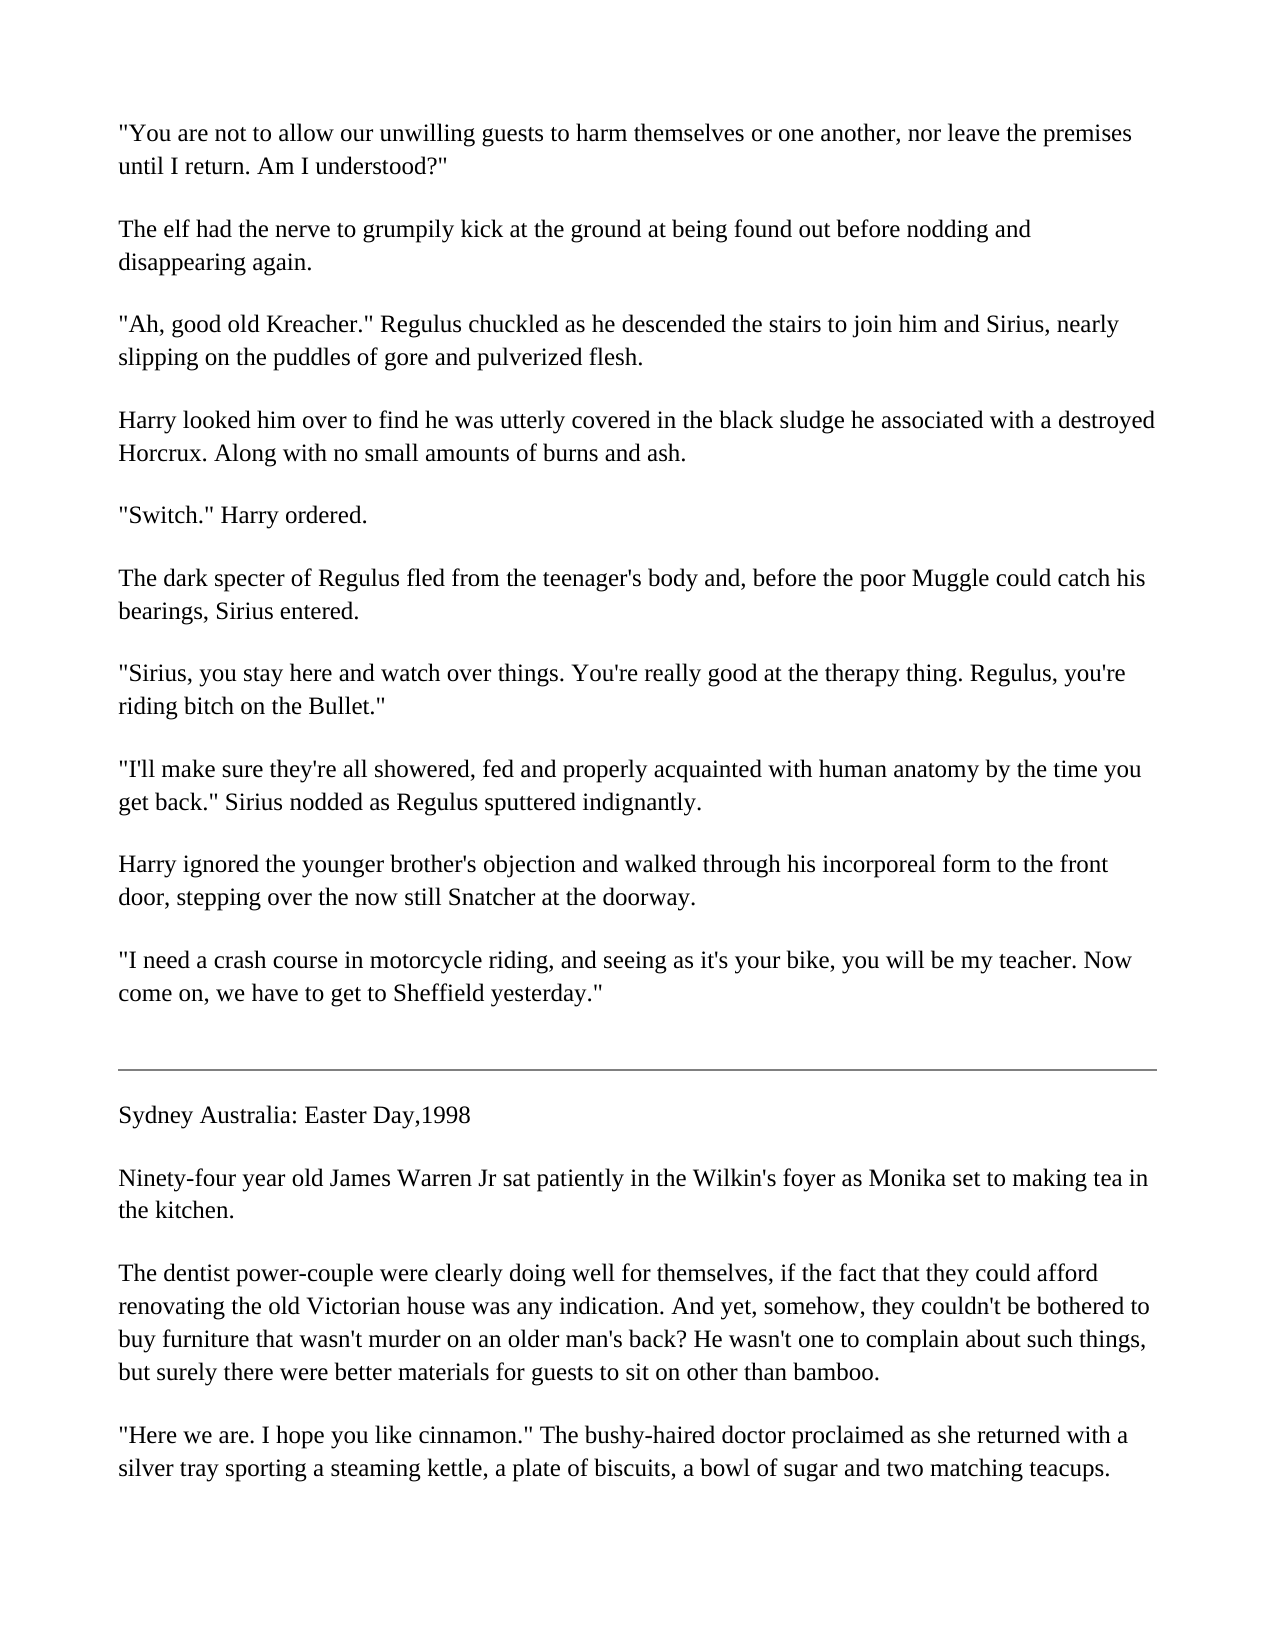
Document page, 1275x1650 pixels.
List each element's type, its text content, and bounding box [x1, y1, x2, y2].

text "Here we are. I hope you like cinnamon." The bushy-haired doctor proclaimed as she returned with a silver tray sporting a steaming kettle, a plate of biscuits, a bowl of sugar and two matching teacups. [118, 1420, 1157, 1481]
text Ninety-four year old James Warren Jr sat patiently in the Wilkin's foyer as Monika set to making tea in the kitchen. [118, 1163, 1157, 1224]
text "You are not to allow our unwilling guests to harm themselves or one another, nor leave the premises until I return. Am I understood?" [118, 118, 1157, 180]
text Sydney Australia: Easter Day,1998 [118, 1100, 1157, 1129]
text The elf had the nerve to grumpily kick at the ground at being found out before nodding and disappearing again. [118, 214, 1157, 275]
text The dentist power-couple were clearly doing well for themselves, if the fact that they could afford renovating the old Victorian house was any indication. And yet, somehow, they couldn't be bothered to buy furniture that wasn't murder on an older man's back? He wasn't one to complain about such things, but surely there were better materials for guests to sit on other than bamboo. [118, 1258, 1157, 1386]
text "Sirius, you stay here and watch over things. You're really good at the therapy thing. Regulus, you're riding bitch on the Bullet." [118, 658, 1157, 720]
text Harry ignored the younger brother's objection and walked through his incorporeal form to the front door, stepping over the now still Snatcher at the doorway. [118, 849, 1157, 911]
text "I need a crash course in motorcycle riding, and seeing as it's your bike, you will be my teacher. Now come on, we have to get to Sheffield yesterday." [118, 945, 1157, 1007]
text Harry looked him over to find he was utterly covered in the black sludge he associated with a destroyed Horcrux. Along with no small amounts of burns and ash. [118, 405, 1157, 466]
text "Ah, good old Kreacher." Regulus chuckled as he descended the stairs to join him and Sirius, nearly slipping on the puddles of gore and pulverized flesh. [118, 309, 1157, 371]
text "Switch." Harry ordered. [118, 500, 1157, 529]
text "I'll make sure they're all showered, fed and properly acquainted with human anatomy by the time you get back." Sirius nodded as Regulus sputtered indignantly. [118, 754, 1157, 816]
text The dark specter of Regulus fled from the teenager's body and, before the poor Muggle could catch his bearings, Sirius entered. [118, 563, 1157, 624]
